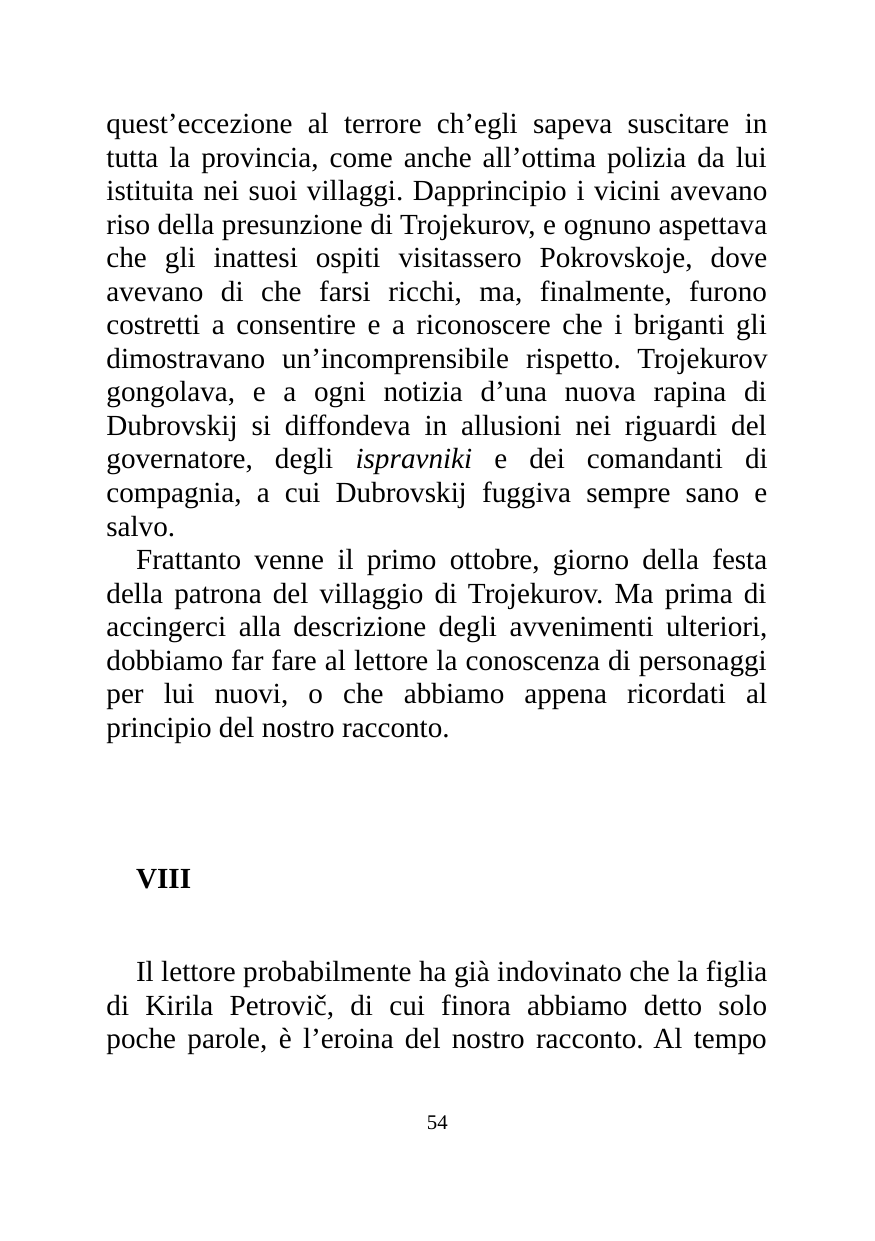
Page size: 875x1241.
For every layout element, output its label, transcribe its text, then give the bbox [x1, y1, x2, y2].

text Il lettore probabilmente ha già indovinato che la figlia di Kirila Petrovič, di cui finora abbiamo detto solo poche parole, è l’eroina del nostro racconto. Al tempo [106, 954, 768, 1055]
text Frattanto venne il primo ottobre, giorno della festa della patrona del villaggio di Trojekurov. Ma prima di accingerci alla descrizione degli avvenimenti ulteriori, dobbiamo far fare al lettore la conoscenza di personaggi per lui nuovi, o che abbiamo appena ricordati al principio del nostro racconto. [106, 542, 768, 743]
text quest’eccezione al terrore ch’egli sapeva suscitare in tutta la provincia, come anche all’ottima polizia da lui istituita nei suoi villaggi. Dapprincipio i vicini avevano riso della presunzione di Trojekurov, e ognuno aspettava che gli inattesi ospiti visitassero Pokrovskoje, dove avevano di che farsi ricchi, ma, finalmente, furono costretti a consentire e a riconoscere che i briganti gli dimostravano un’incomprensibile rispetto. Trojekurov gongolava, e a ogni notizia d’una nuova rapina di Dubrovskij si diffondeva in allusioni nei riguardi del governatore, degli ispravniki e dei comandanti di compagnia, a cui Dubrovskij fuggiva sempre sano e salvo. [106, 106, 768, 542]
subtitle VIII [106, 862, 768, 895]
